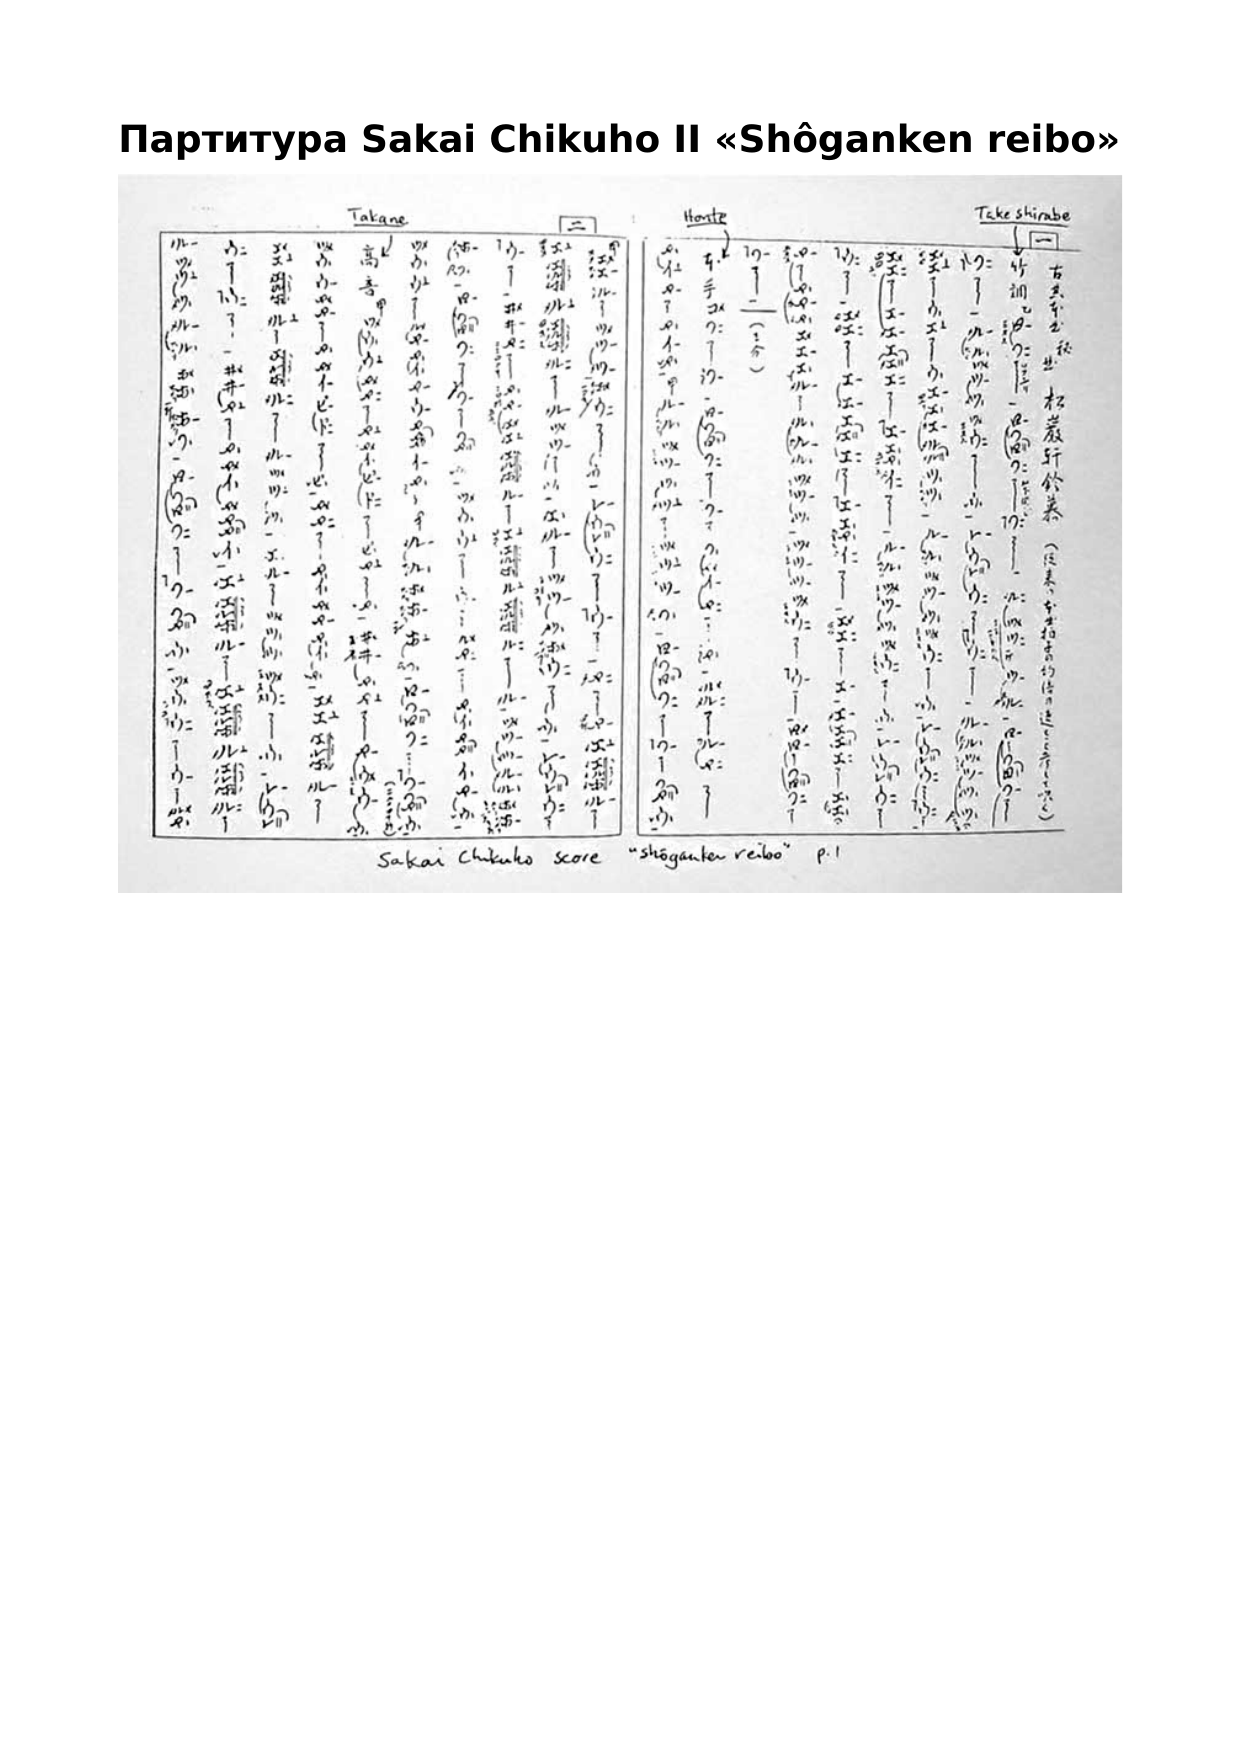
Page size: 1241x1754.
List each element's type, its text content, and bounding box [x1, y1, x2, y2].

picture [118, 174, 1123, 893]
subtitle Партитура Sakai Chikuho II «Shôganken reibo» [118, 118, 1122, 162]
